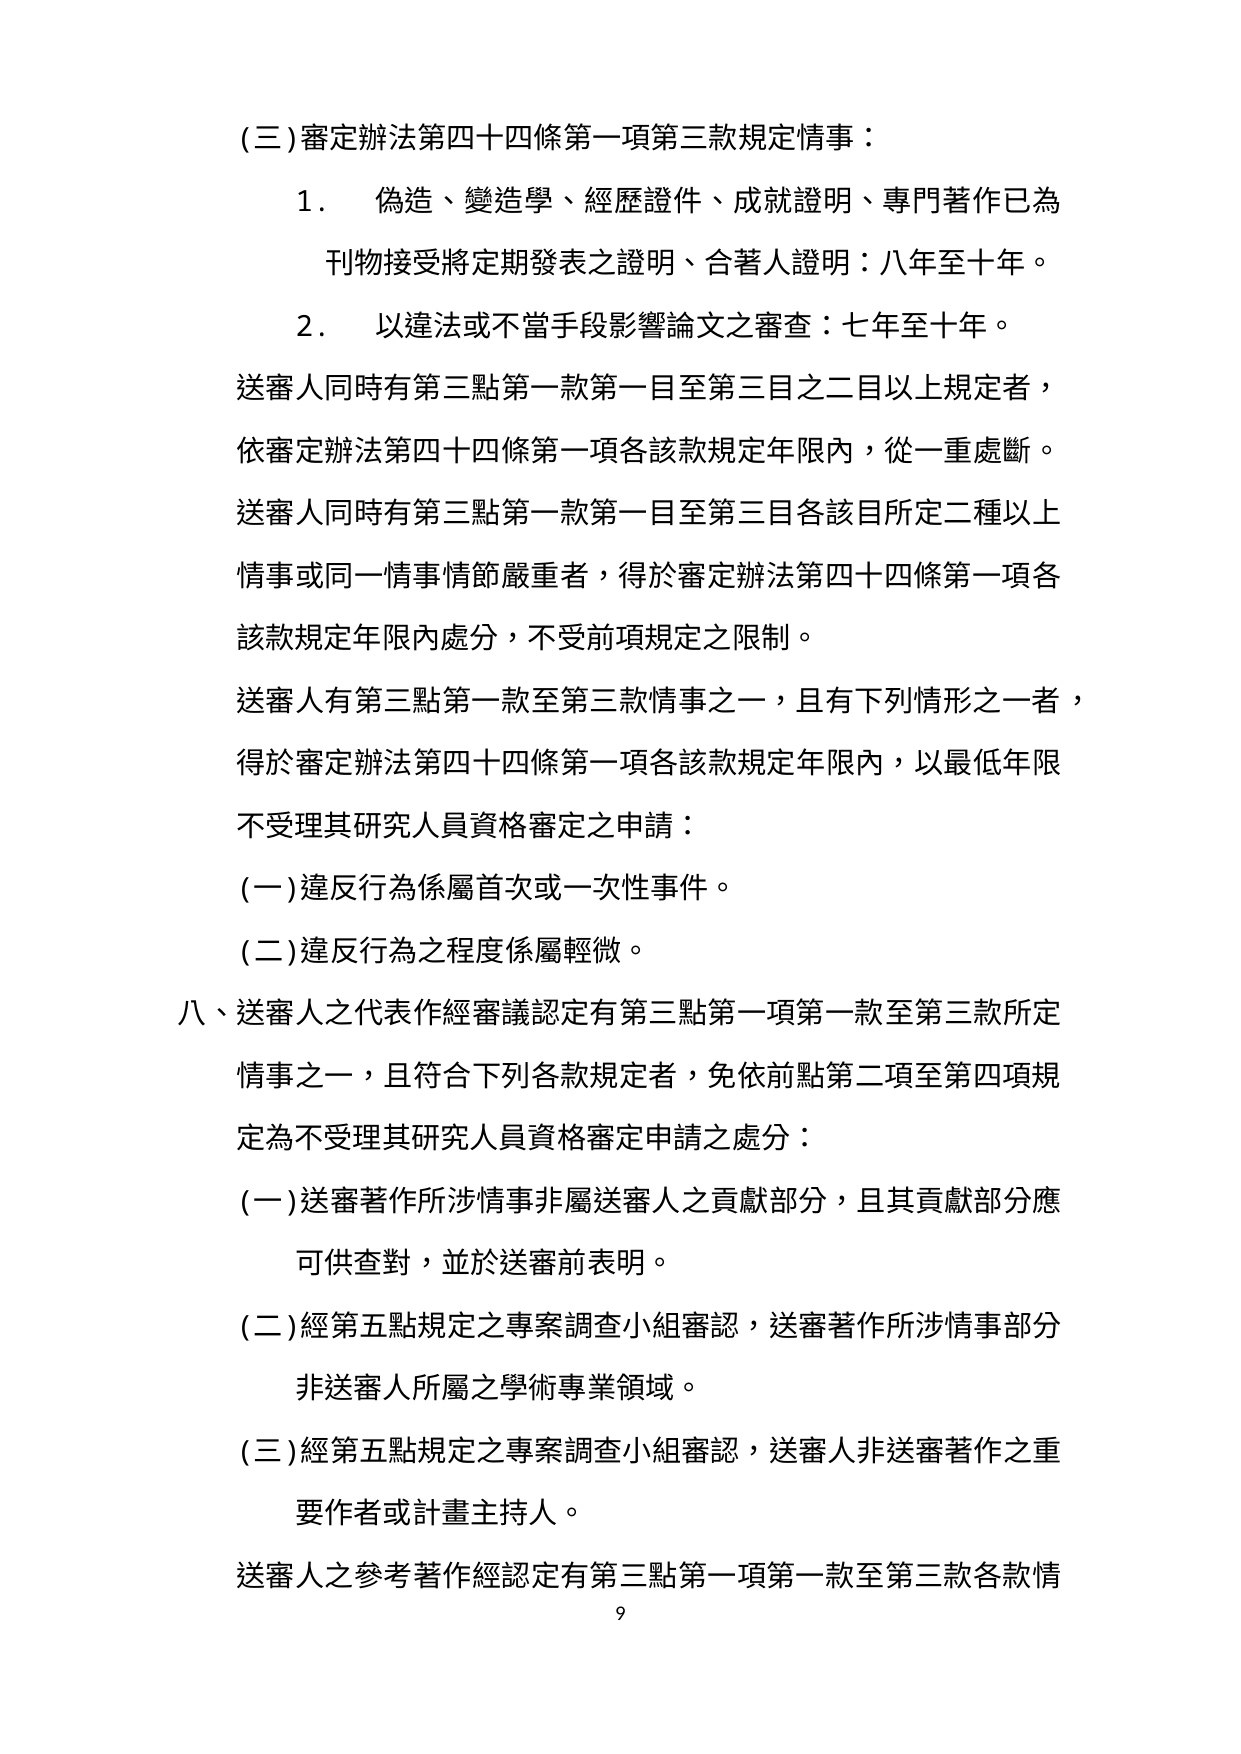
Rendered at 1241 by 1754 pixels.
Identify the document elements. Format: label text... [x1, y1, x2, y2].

list 偽造、變造學、經歷證件、成就證明、專門著作已為刊物接受將定期發表之證明、合著人證明：八年至十年。 [295, 157, 1063, 282]
text 送審人之參考著作經認定有第三點第一項第一款至第三款各款情 [236, 1532, 1063, 1594]
text (二)違反行為之程度係屬輕微。 [207, 907, 1063, 969]
text 送審人有第三點第一款至第三款情事之一，且有下列情形之一者，得於審定辦法第四十四條第一項各該款規定年限內，以最低年限不受理其研究人員資格審定之申請： [236, 657, 1063, 844]
list 以違法或不當手段影響論文之審查：七年至十年。 [295, 282, 1063, 344]
text 八、送審人之代表作經審議認定有第三點第一項第一款至第三款所定情事之一，且符合下列各款規定者，免依前點第二項至第四項規定為不受理其研究人員資格審定申請之處分： [177, 969, 1063, 1157]
text (一)違反行為係屬首次或一次性事件。 [206, 844, 1063, 907]
text 送審人同時有第三點第一款第一目至第三目之二目以上規定者，依審定辦法第四十四條第一項各該款規定年限內，從一重處斷。送審人同時有第三點第一款第一目至第三目各該目所定二種以上情事或同一情事情節嚴重者，得於審定辦法第四十四條第一項各該款規定年限內處分，不受前項規定之限制。 [236, 344, 1063, 657]
text (三)經第五點規定之專案調查小組審認，送審人非送審著作之重要作者或計畫主持人。 [236, 1407, 1063, 1532]
text (三)審定辦法第四十四條第一項第三款規定情事： [236, 94, 1063, 157]
text (二)經第五點規定之專案調查小組審認，送審著作所涉情事部分非送審人所屬之學術專業領域。 [236, 1282, 1063, 1407]
text (一)送審著作所涉情事非屬送審人之貢獻部分，且其貢獻部分應可供查對，並於送審前表明。 [236, 1157, 1063, 1282]
